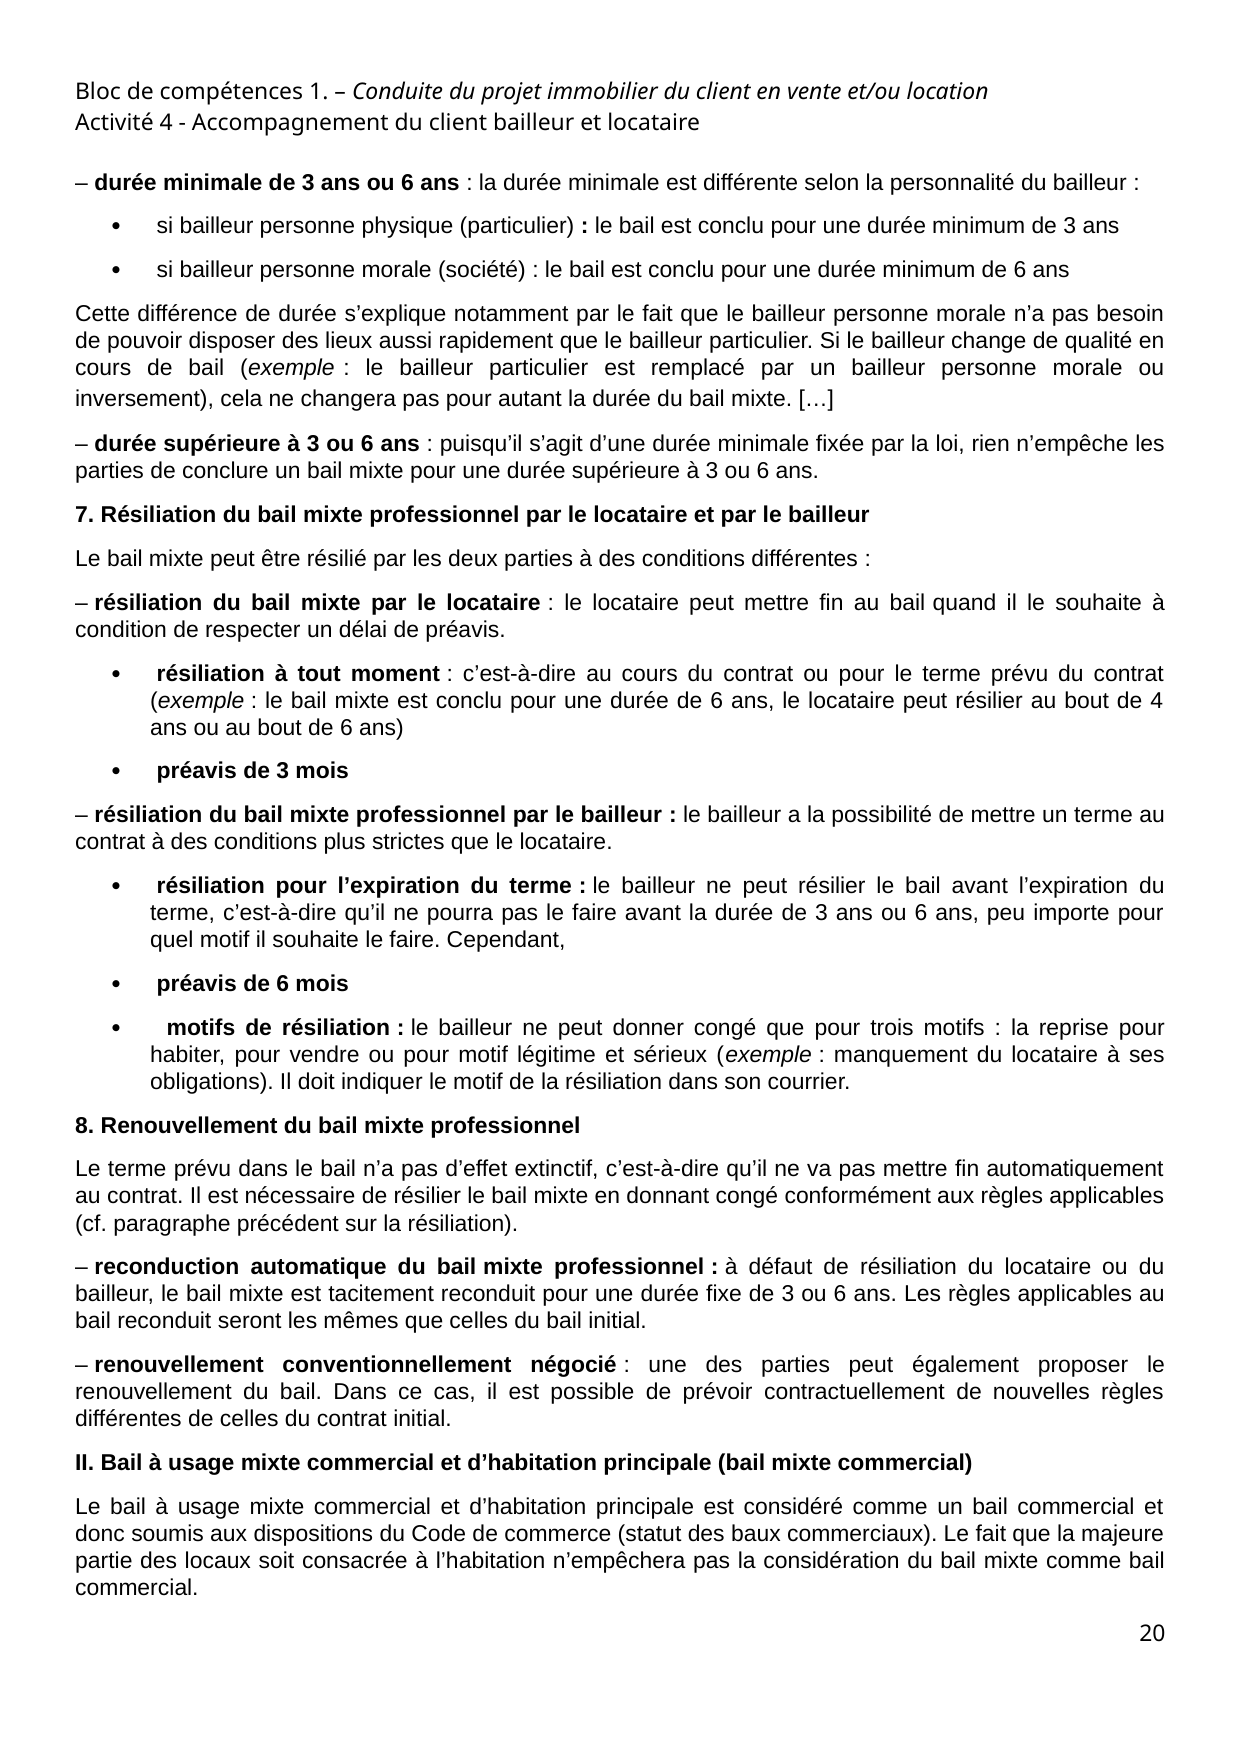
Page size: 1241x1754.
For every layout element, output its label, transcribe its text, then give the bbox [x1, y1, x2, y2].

text – durée supérieure à 3 ou 6 ans : puisqu’il s’agit d’une durée minimale fixée par la loi, rien n’empêche les parties de conclure un bail mixte pour une durée supérieure à 3 ou 6 ans. [75, 430, 1165, 484]
text – renouvellement conventionnellement négocié : une des parties peut également proposer le renouvellement du bail. Dans ce cas, il est possible de prévoir contractuellement de nouvelles règles différentes de celles du contrat initial. [75, 1351, 1165, 1432]
list si bailleur personne physique (particulier) : le bail est conclu pour une durée minimum de 3 ans [112, 212, 1165, 239]
text Cette différence de durée s’explique notamment par le fait que le bailleur personne morale n’a pas besoin de pouvoir disposer des lieux aussi rapidement que le bailleur particulier. Si le bailleur change de qualité en cours de bail (exemple : le bailleur particulier est remplacé par un bailleur personne morale ou inversement), cela ne changera pas pour autant la durée du bail mixte. […] [75, 300, 1165, 413]
text – reconduction automatique du bail mixte professionnel : à défaut de résiliation du locataire ou du bailleur, le bail mixte est tacitement reconduit pour une durée fixe de 3 ou 6 ans. Les règles applicables au bail reconduit seront les mêmes que celles du bail initial. [75, 1253, 1165, 1334]
text – résiliation du bail mixte professionnel par le bailleur : le bailleur a la possibilité de mettre un terme au contrat à des conditions plus strictes que le locataire. [75, 801, 1165, 854]
list si bailleur personne morale (société) : le bail est conclu pour une durée minimum de 6 ans [112, 256, 1165, 283]
list préavis de 6 mois [112, 970, 1165, 996]
list résiliation pour l’expiration du terme : le bailleur ne peut résilier le bail avant l’expiration du terme, c’est-à-dire qu’il ne pourra pas le faire avant la durée de 3 ans ou 6 ans, peu importe pour quel motif il souhaite le faire. Cependant, [112, 872, 1165, 952]
list motifs de résiliation : le bailleur ne peut donner congé que pour trois motifs : la reprise pour habiter, pour vendre ou pour motif légitime et sérieux (exemple : manquement du locataire à ses obligations). Il doit indiquer le motif de la résiliation dans son courrier. [112, 1014, 1165, 1094]
list préavis de 3 mois [112, 757, 1165, 784]
text – durée minimale de 3 ans ou 6 ans : la durée minimale est différente selon la personnalité du bailleur : [75, 169, 1165, 195]
text Le bail mixte peut être résilié par les deux parties à des conditions différentes : [75, 545, 1165, 571]
text II. Bail à usage mixte commercial et d’habitation principale (bail mixte commercial) [75, 1449, 1165, 1475]
list résiliation à tout moment : c’est-à-dire au cours du contrat ou pour le terme prévu du contrat (exemple : le bail mixte est conclu pour une durée de 6 ans, le locataire peut résilier au bout de 4 ans ou au bout de 6 ans) [112, 659, 1165, 740]
text Le bail à usage mixte commercial et d’habitation principale est considéré comme un bail commercial et donc soumis aux dispositions du Code de commerce (statut des baux commerciaux). Le fait que la majeure partie des locaux soit consacrée à l’habitation n’empêchera pas la considération du bail mixte comme bail commercial. [75, 1493, 1165, 1600]
text Le terme prévu dans le bail n’a pas d’effet extinctif, c’est-à-dire qu’il ne va pas mettre fin automatiquement au contrat. Il est nécessaire de résilier le bail mixte en donnant congé conformément aux règles applicables (cf. paragraphe précédent sur la résiliation). [75, 1155, 1165, 1236]
text – résiliation du bail mixte par le locataire : le locataire peut mettre fin au bail quand il le souhaite à condition de respecter un délai de préavis. [75, 589, 1165, 642]
text 7. Résiliation du bail mixte professionnel par le locataire et par le bailleur [75, 501, 1165, 527]
text 8. Renouvellement du bail mixte professionnel [75, 1112, 1165, 1138]
